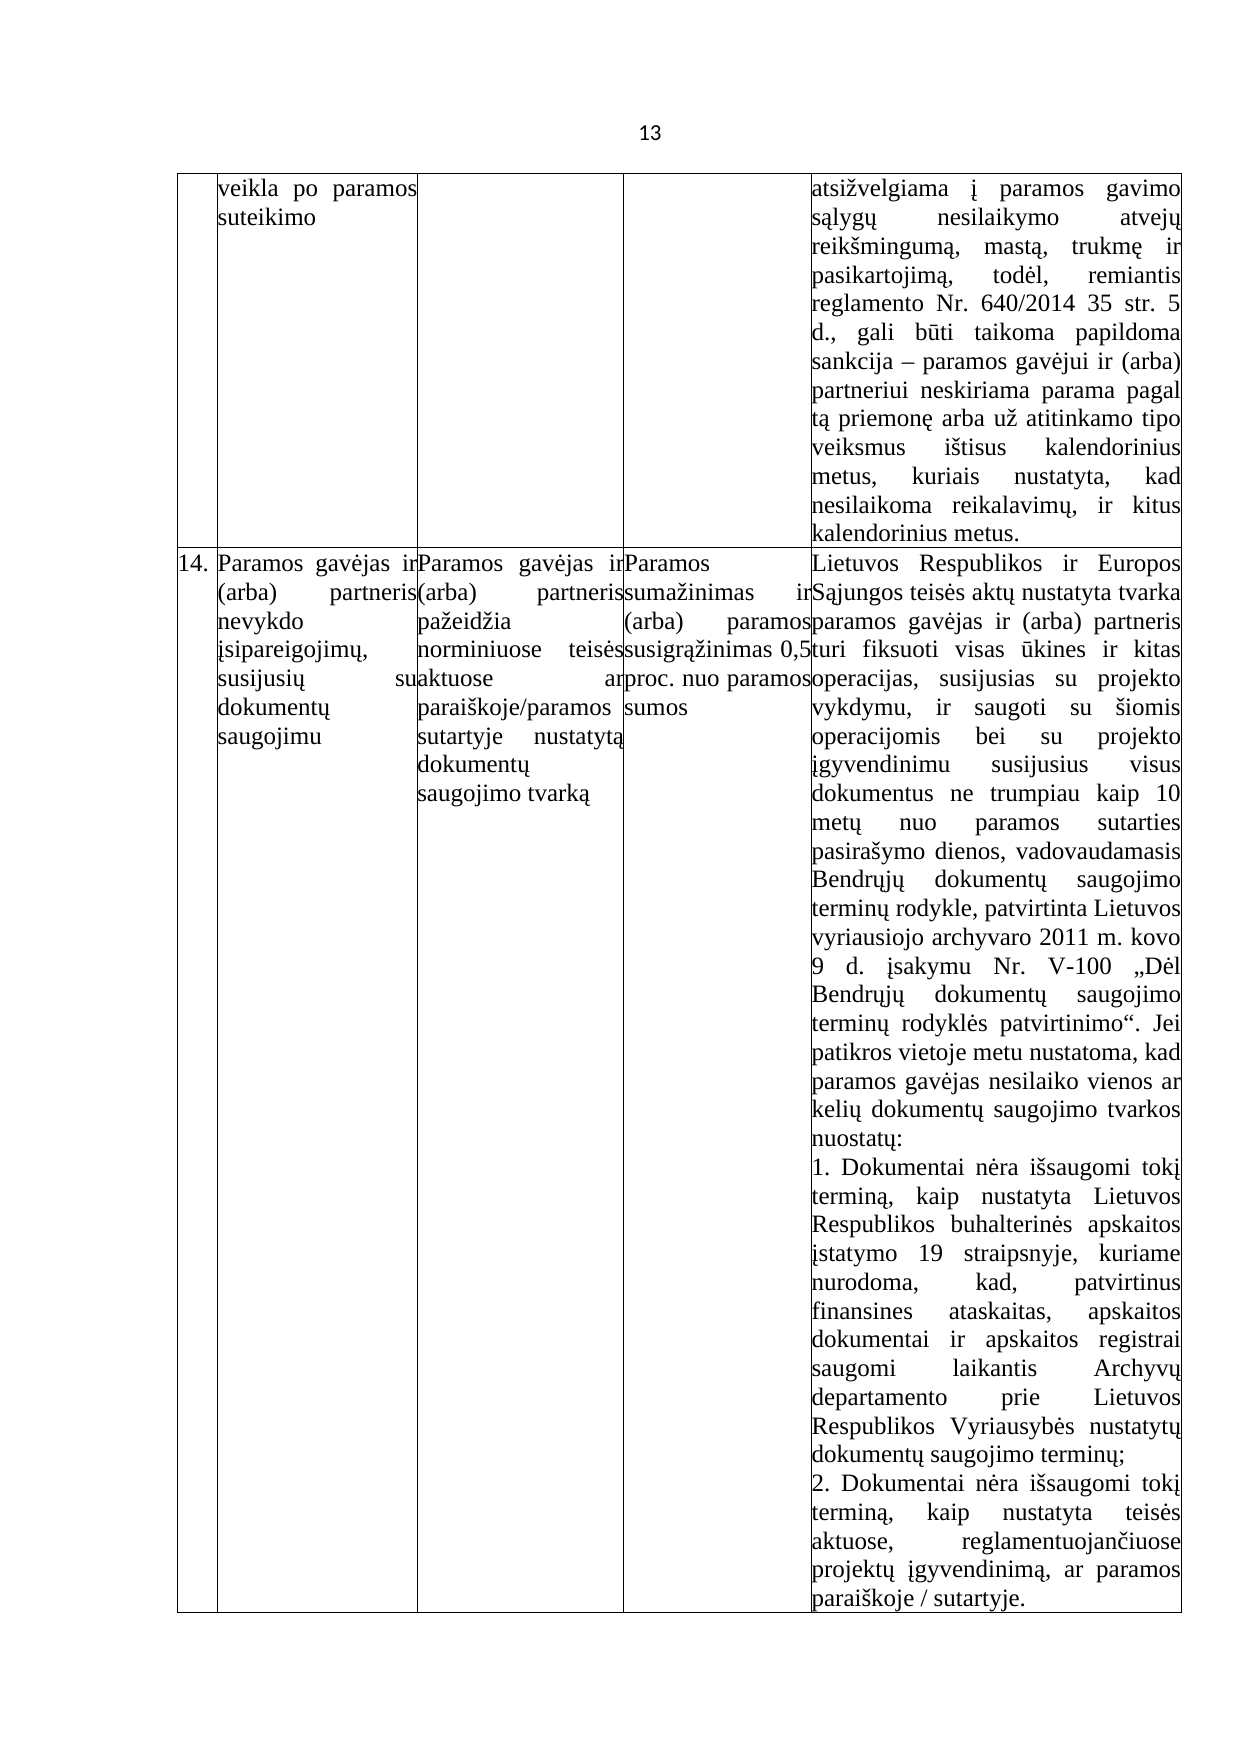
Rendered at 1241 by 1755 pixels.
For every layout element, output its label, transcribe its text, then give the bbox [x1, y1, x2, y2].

table_cell [624, 174, 811, 547]
table_cell atsižvelgiama į paramos gavimo sąlygų nesilaikymo atvejų reikšmingumą, mastą, trukmę ir pasikartojimą, todėl, remiantis reglamento Nr. 640/2014 35 str. 5 d., gali būti taikoma papildoma sankcija – paramos gavėjui ir (arba) partneriui neskiriama parama pagal tą priemonę arba už atitinkamo tipo veiksmus ištisus kalendorinius metus, kuriais nustatyta, kad nesilaikoma reikalavimų, ir kitus kalendorinius metus. [812, 174, 1181, 547]
table_cell [178, 174, 217, 547]
table_cell Lietuvos Respublikos ir Europos Sąjungos teisės aktų nustatyta tvarka paramos gavėjas ir (arba) partneris turi fiksuoti visas ūkines ir kitas operacijas, susijusias su projekto vykdymu, ir saugoti su šiomis operacijomis bei su projekto įgyvendinimu susijusius visus dokumentus ne trumpiau kaip 10 metų nuo paramos sutarties pasirašymo dienos, vadovaudamasis Bendrųjų dokumentų saugojimo terminų rodykle, patvirtinta Lietuvos vyriausiojo archyvaro 2011 m. kovo 9 d. įsakymu Nr. V-100 „Dėl Bendrųjų dokumentų saugojimo terminų rodyklės patvirtinimo“. Jei patikros vietoje metu nustatoma, kad paramos gavėjas nesilaiko vienos ar kelių dokumentų saugojimo tvarkos nuostatų: 1. Dokumentai nėra išsaugomi tokį terminą, kaip nustatyta Lietuvos Respublikos buhalterinės apskaitos įstatymo 19 straipsnyje, kuriame nurodoma, kad, patvirtinus finansines ataskaitas, apskaitos dokumentai ir apskaitos registrai saugomi laikantis Archyvų departamento prie Lietuvos Respublikos Vyriausybės nustatytų dokumentų saugojimo terminų; 2. Dokumentai nėra išsaugomi tokį terminą, kaip nustatyta teisės aktuose, reglamentuojančiuose projektų įgyvendinimą, ar paramos paraiškoje / sutartyje. [812, 548, 1181, 1612]
table_cell Paramos sumažinimas ir (arba) paramos susigrąžinimas 0,5 proc. nuo paramos sumos [624, 548, 811, 1612]
table_cell Paramos gavėjas ir (arba) partneris nevykdo įsipareigojimų, susijusių su dokumentų saugojimu [218, 548, 417, 1612]
table_cell 14. [178, 548, 217, 1612]
table_cell veikla po paramos suteikimo [218, 174, 417, 547]
table_cell [418, 174, 623, 547]
table_cell Paramos gavėjas ir (arba) partneris pažeidžia norminiuose teisės aktuose ar paraiškoje/paramos sutartyje nustatytą dokumentų saugojimo tvarką [418, 548, 623, 1612]
